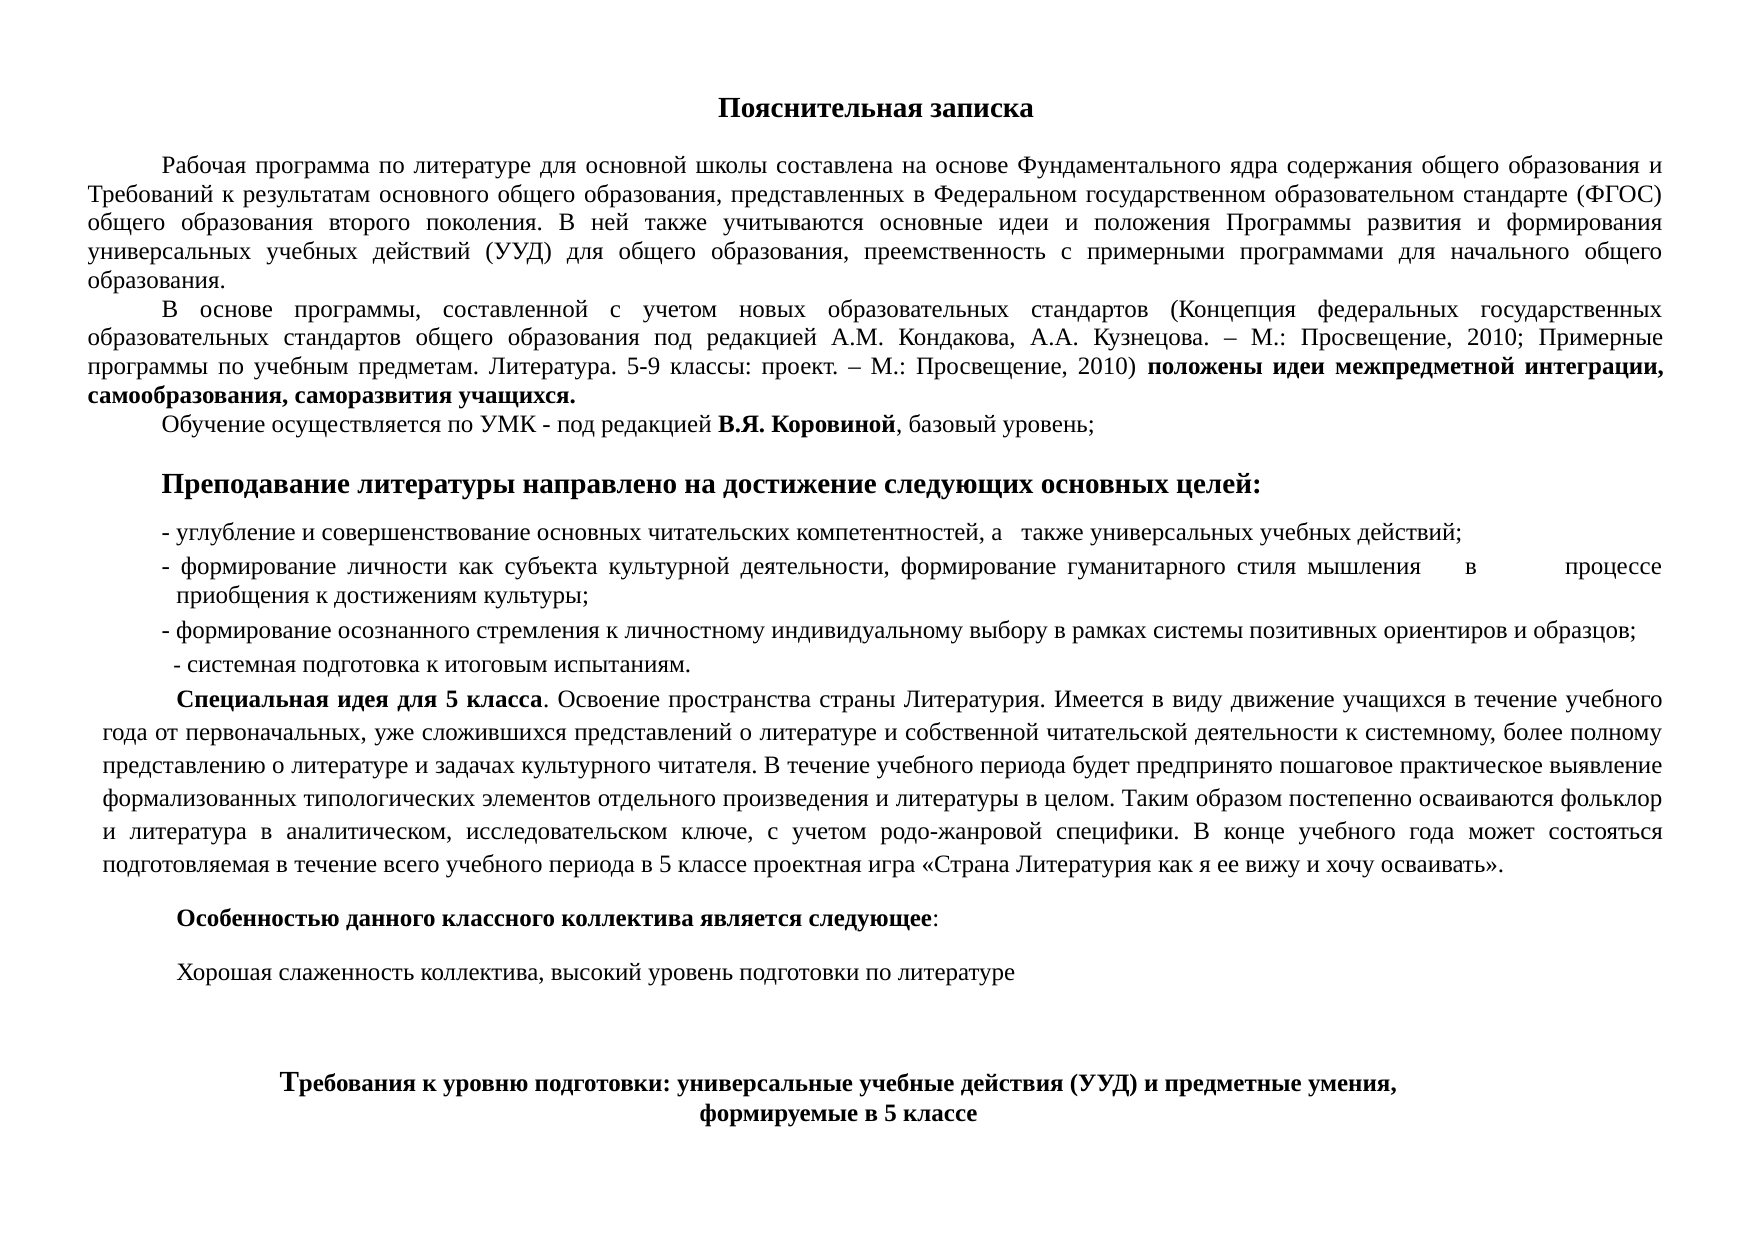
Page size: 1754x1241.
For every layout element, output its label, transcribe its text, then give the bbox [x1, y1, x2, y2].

text Рабочая программа по литературе для основной школы составлена на основе Фундаментального ядра содержания общего образования и Требований к результатам основного общего образования, представленных в Федеральном государственном образовательном стандарте (ФГОС) общего образования второго поколения. В ней также учитываются основные идеи и положения Программы развития и формирования универсальных учебных действий (УУД) для общего образования, преемственность с примерными программами для начального общего образования. [87, 150, 1664, 294]
text Пояснительная записка [28, 91, 1664, 124]
text - формирование осознанного стремления к личностному индивидуальному выбору в рамках системы позитивных ориентиров и образцов; [161, 615, 1664, 643]
text Специальная идея для 5 класса. Освоение пространства страны Литературия. Имеется в виду движение учащихся в течение учебного года от первоначальных, уже сложившихся представлений о литературе и собственной читательской деятельности к системному, более полному представлению о литературе и задачах культурного читателя. В течение учебного периода будет предпринято пошаговое практическое выявление формализованных типологических элементов отдельного произведения и литературы в целом. Таким образом постепенно осваиваются фольклор и литература в аналитическом, исследовательском ключе, с учетом родо-жанровой специфики. В конце учебного года может состояться подготовляемая в течение всего учебного периода в 5 классе проектная игра «Страна Литературия как я ее вижу и хочу осваивать». [102, 684, 1664, 878]
text - углубление и совершенствование основных читательских компетентностей, а также универсальных учебных действий; [161, 517, 1664, 545]
text Обучение осуществляется по УМК - под редакцией В.Я. Коровиной, базовый уровень; [87, 409, 1664, 437]
text формируемые в 5 классе [12, 1098, 1664, 1127]
text Хорошая слаженность коллектива, высокий уровень подготовки по литературе [102, 957, 1664, 986]
text - системная подготовка к итоговым испытаниям. [43, 649, 1664, 678]
text В основе программы, составленной с учетом новых образовательных стандартов (Концепция федеральных государственных образовательных стандартов общего образования под редакцией А.М. Кондакова, А.А. Кузнецова. – М.: Просвещение, 2010; Примерные программы по учебным предметам. Литература. 5-9 классы: проект. – М.: Просвещение, 2010) положены идеи межпредметной интеграции, самообразования, саморазвития учащихся. [87, 294, 1664, 409]
text Особенностью данного классного коллектива является следующее: [102, 903, 1664, 932]
text - формирование личности как субъекта культурной деятельности, формирование гуманитарного стиля мышления в процессе приобщения к достижениям культуры; [161, 551, 1664, 609]
text Требования к уровню подготовки: универсальные учебные действия (УУД) и предметные умения, [12, 1064, 1664, 1098]
text Преподавание литературы направлено на достижение следующих основных целей: [87, 466, 1664, 500]
